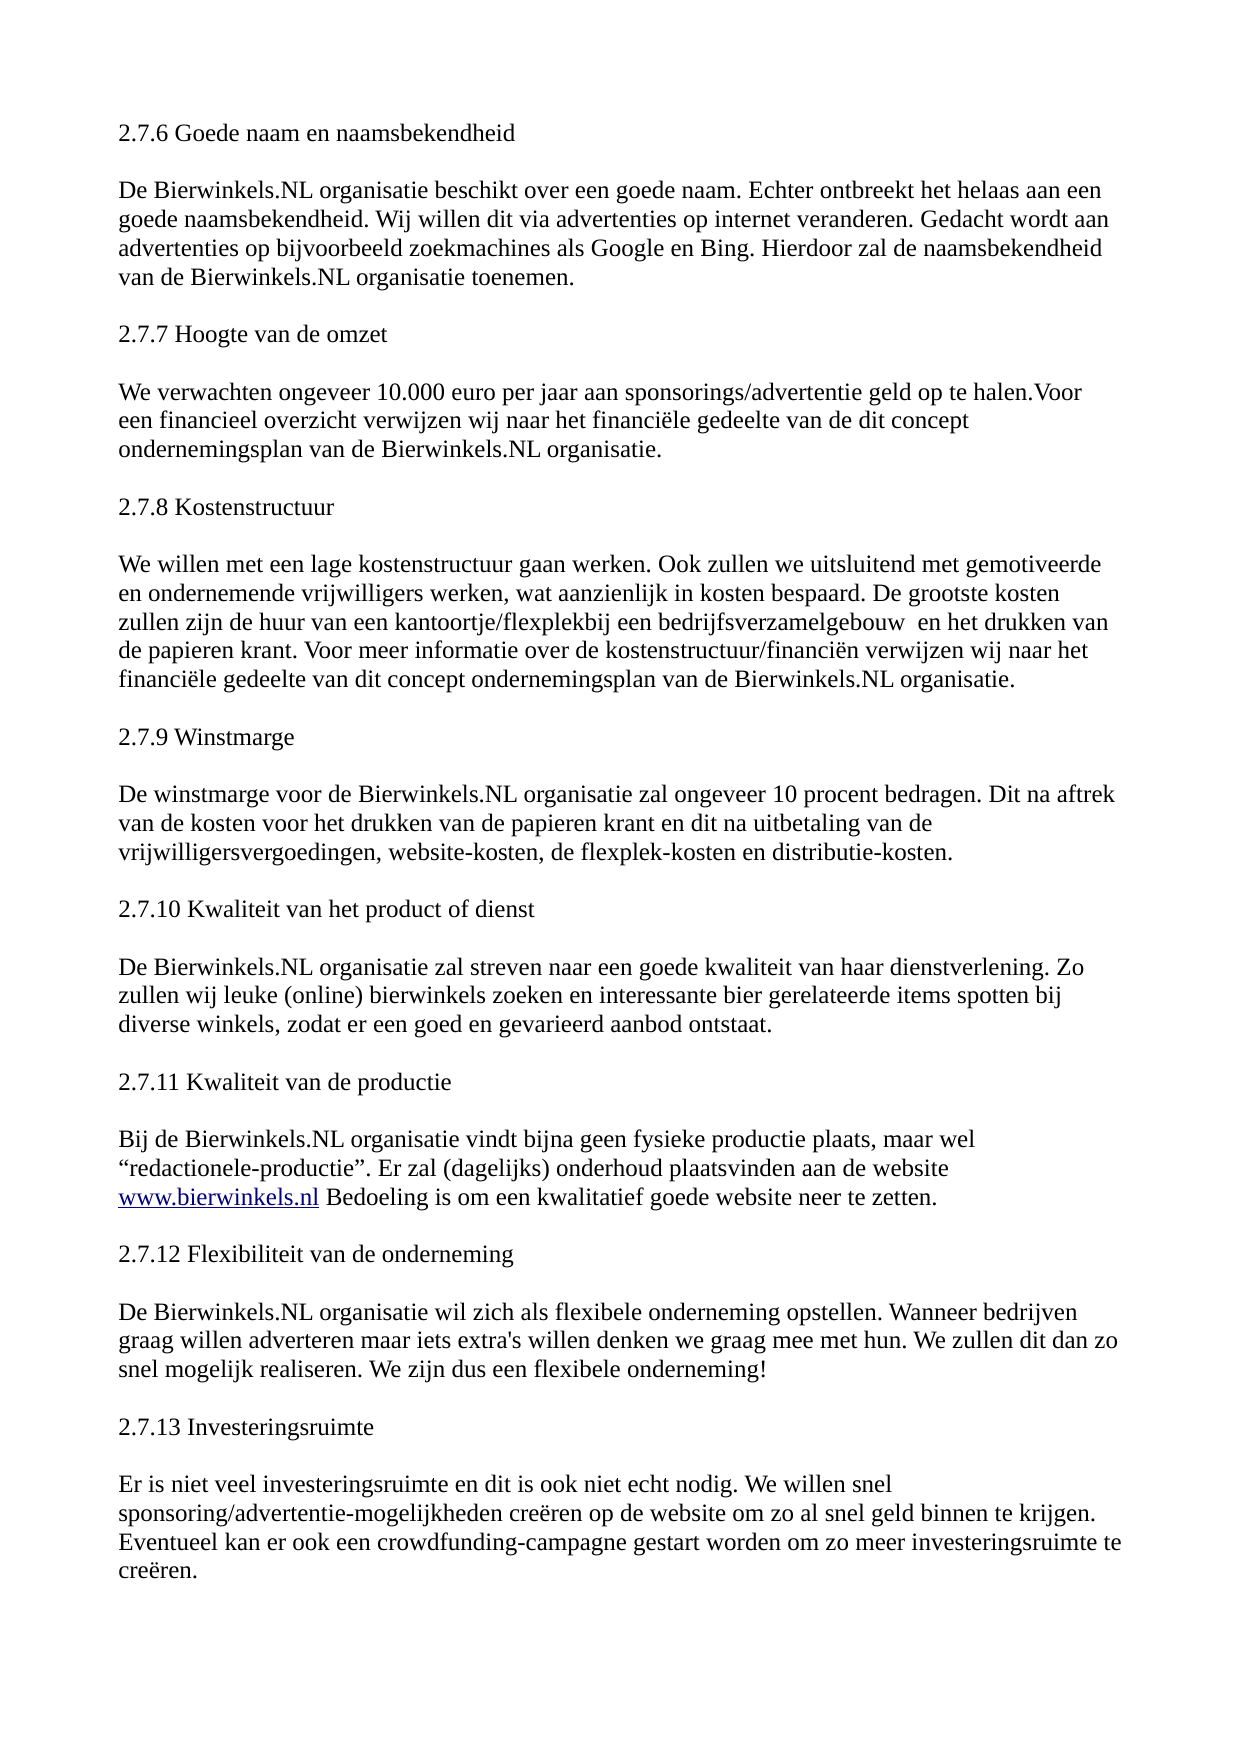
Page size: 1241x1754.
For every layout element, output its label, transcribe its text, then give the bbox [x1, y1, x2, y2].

text 2.7.6 Goede naam en naamsbekendheid De Bierwinkels.NL organisatie beschikt over een goede naam. Echter ontbreekt het helaas aan een goede naamsbekendheid. Wij willen dit via advertenties op internet veranderen. Gedacht wordt aan advertenties op bijvoorbeeld zoekmachines als Google en Bing. Hierdoor zal de naamsbekendheid van de Bierwinkels.NL organisatie toenemen. 2.7.7 Hoogte van de omzet We verwachten ongeveer 10.000 euro per jaar aan sponsorings/advertentie geld op te halen.Voor een financieel overzicht verwijzen wij naar het financiële gedeelte van de dit concept ondernemingsplan van de Bierwinkels.NL organisatie. 2.7.8 Kostenstructuur We willen met een lage kostenstructuur gaan werken. Ook zullen we uitsluitend met gemotiveerde en ondernemende vrijwilligers werken, wat aanzienlijk in kosten bespaard. De grootste kosten zullen zijn de huur van een kantoortje/flexplekbij een bedrijfsverzamelgebouw en het drukken van de papieren krant. Voor meer informatie over de kostenstructuur/financiën verwijzen wij naar het financiële gedeelte van dit concept ondernemingsplan van de Bierwinkels.NL organisatie. 2.7.9 Winstmarge [118, 118, 1122, 779]
text De winstmarge voor de Bierwinkels.NL organisatie zal ongeveer 10 procent bedragen. Dit na aftrek van de kosten voor het drukken van de papieren krant en dit na uitbetaling van de vrijwilligersvergoedingen, website-kosten, de flexplek-kosten en distributie-kosten. 2.7.10 Kwaliteit van het product of dienst De Bierwinkels.NL organisatie zal streven naar een goede kwaliteit van haar dienstverlening. Zo zullen wij leuke (online) bierwinkels zoeken en interessante bier gerelateerde items spotten bij diverse winkels, zodat er een goed en gevarieerd aanbod ontstaat. 2.7.11 Kwaliteit van de productie Bij de Bierwinkels.NL organisatie vindt bijna geen fysieke productie plaats, maar wel “redactionele-productie”. Er zal (dagelijks) onderhoud plaatsvinden aan de website www.bierwinkels.nl Bedoeling is om een kwalitatief goede website neer te zetten. 2.7.12 Flexibiliteit van de onderneming De Bierwinkels.NL organisatie wil zich als flexibele onderneming opstellen. Wanneer bedrijven graag willen adverteren maar iets extra's willen denken we graag mee met hun. We zullen dit dan zo snel mogelijk realiseren. We zijn dus een flexibele onderneming! 2.7.13 Investeringsruimte Er is niet veel investeringsruimte en dit is ook niet echt nodig. We willen snel sponsoring/advertentie-mogelijkheden creëren op de website om zo al snel geld binnen te krijgen. Eventueel kan er ook een crowdfunding-campagne gestart worden om zo meer investeringsruimte te creëren. [118, 779, 1122, 1613]
